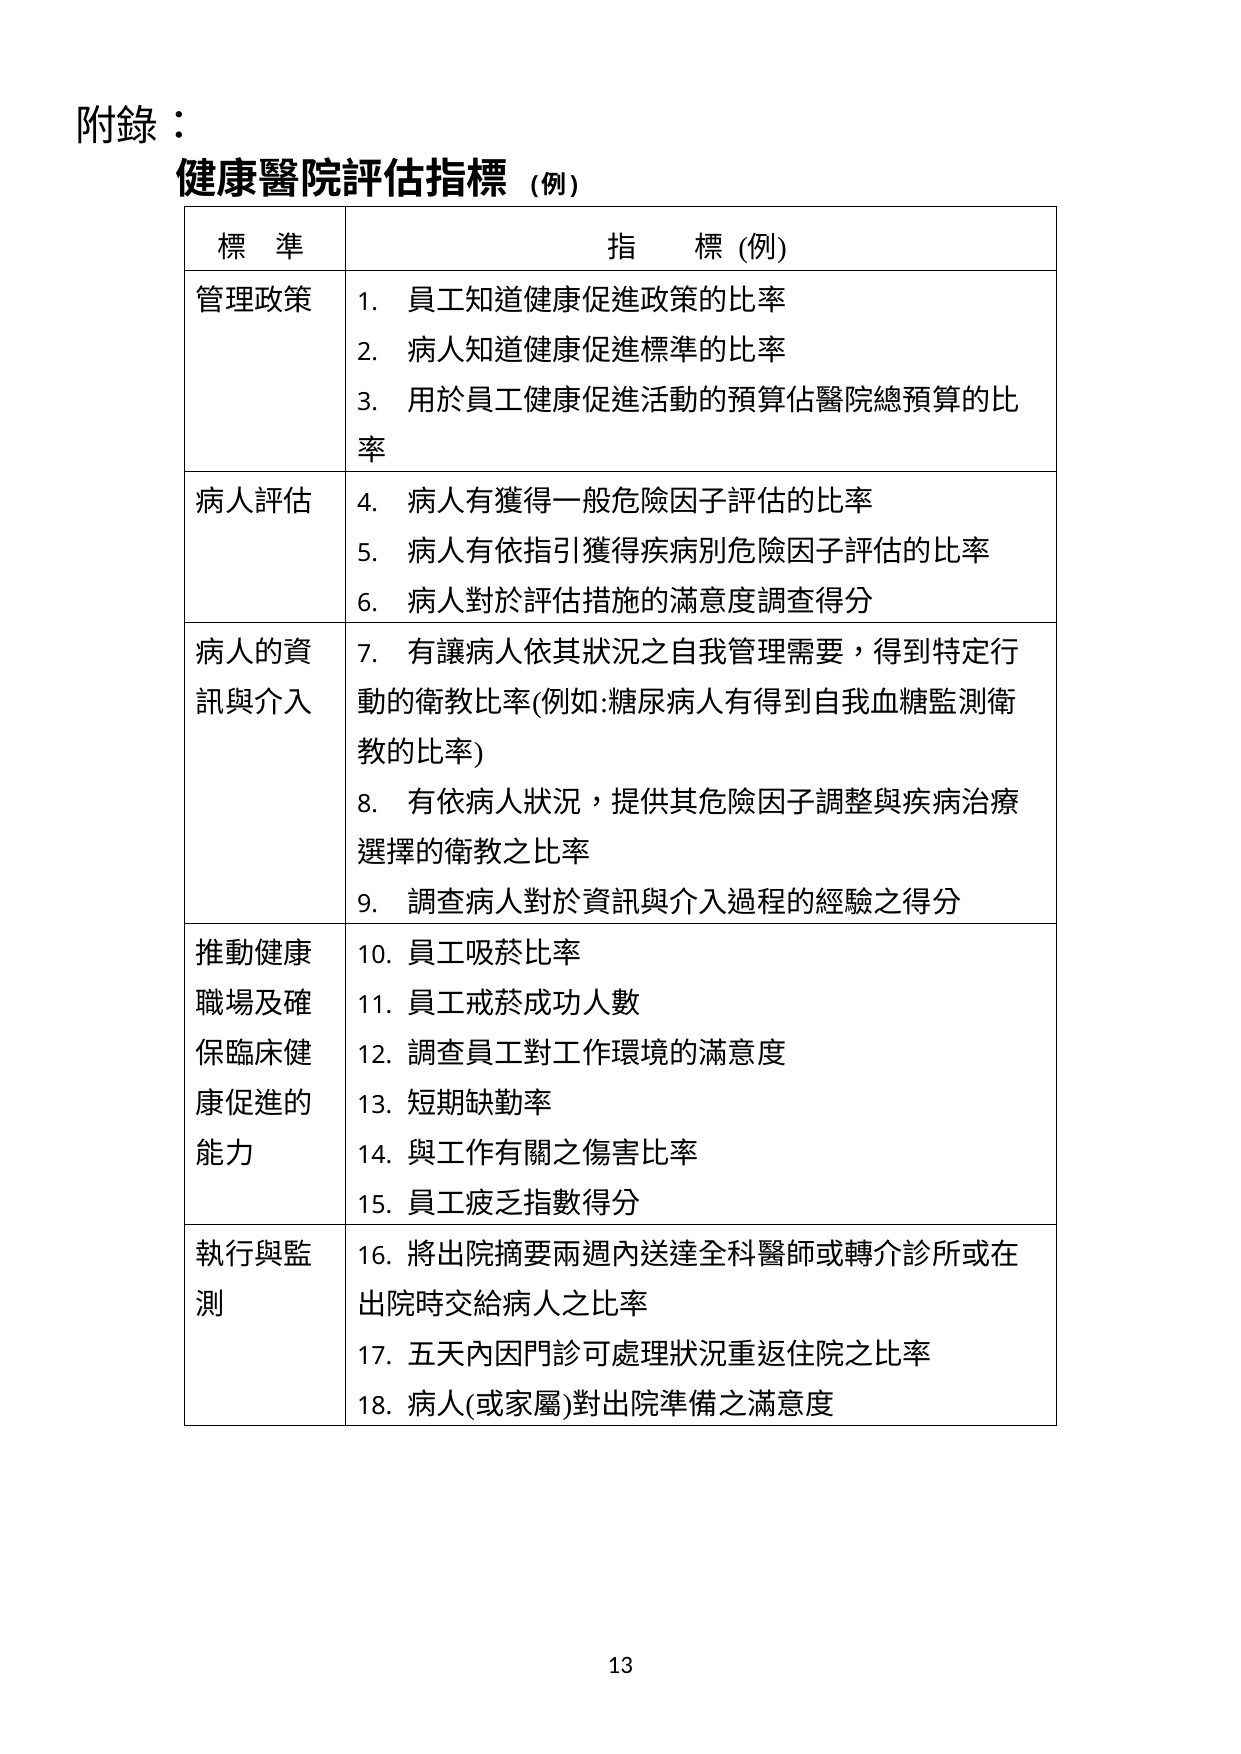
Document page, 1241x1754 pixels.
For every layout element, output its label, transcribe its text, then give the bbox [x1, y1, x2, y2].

table_cell 病人的資訊與介入 [185, 623, 345, 923]
table_cell 將出院摘要兩週內送達全科醫師或轉介診所或在出院時交給病人之比率 五天內因門診可處理狀況重返住院之比率 病人(或家屬)對出院準備之滿意度 [346, 1225, 1056, 1425]
table_cell 執行與監測 [185, 1225, 345, 1425]
table_cell 管理政策 [185, 271, 345, 471]
table_cell 員工知道健康促進政策的比率 病人知道健康促進標準的比率 用於員工健康促進活動的預算佔醫院總預算的比率 [346, 271, 1056, 471]
text 健康醫院評估指標 (例) [75, 143, 1157, 206]
table_cell 病人評估 [185, 472, 345, 622]
table_header 標 準 [185, 207, 345, 269]
text 附錄： [75, 81, 1165, 143]
table_header 指 標 (例) [346, 207, 1056, 269]
table_cell 病人有獲得一般危險因子評估的比率 病人有依指引獲得疾病別危險因子評估的比率 病人對於評估措施的滿意度調查得分 [346, 472, 1056, 622]
table_cell 推動健康職場及確保臨床健康促進的能力 [185, 924, 345, 1224]
table_cell 有讓病人依其狀況之自我管理需要，得到特定行動的衛教比率(例如:糖尿病人有得到自我血糖監測衛教的比率) 有依病人狀況，提供其危險因子調整與疾病治療選擇的衛教之比率 調查病人對於資訊與介入過程的經驗之得分 [346, 623, 1056, 923]
table_cell 員工吸菸比率 員工戒菸成功人數 調查員工對工作環境的滿意度 短期缺勤率 與工作有關之傷害比率 員工疲乏指數得分 [346, 924, 1056, 1224]
